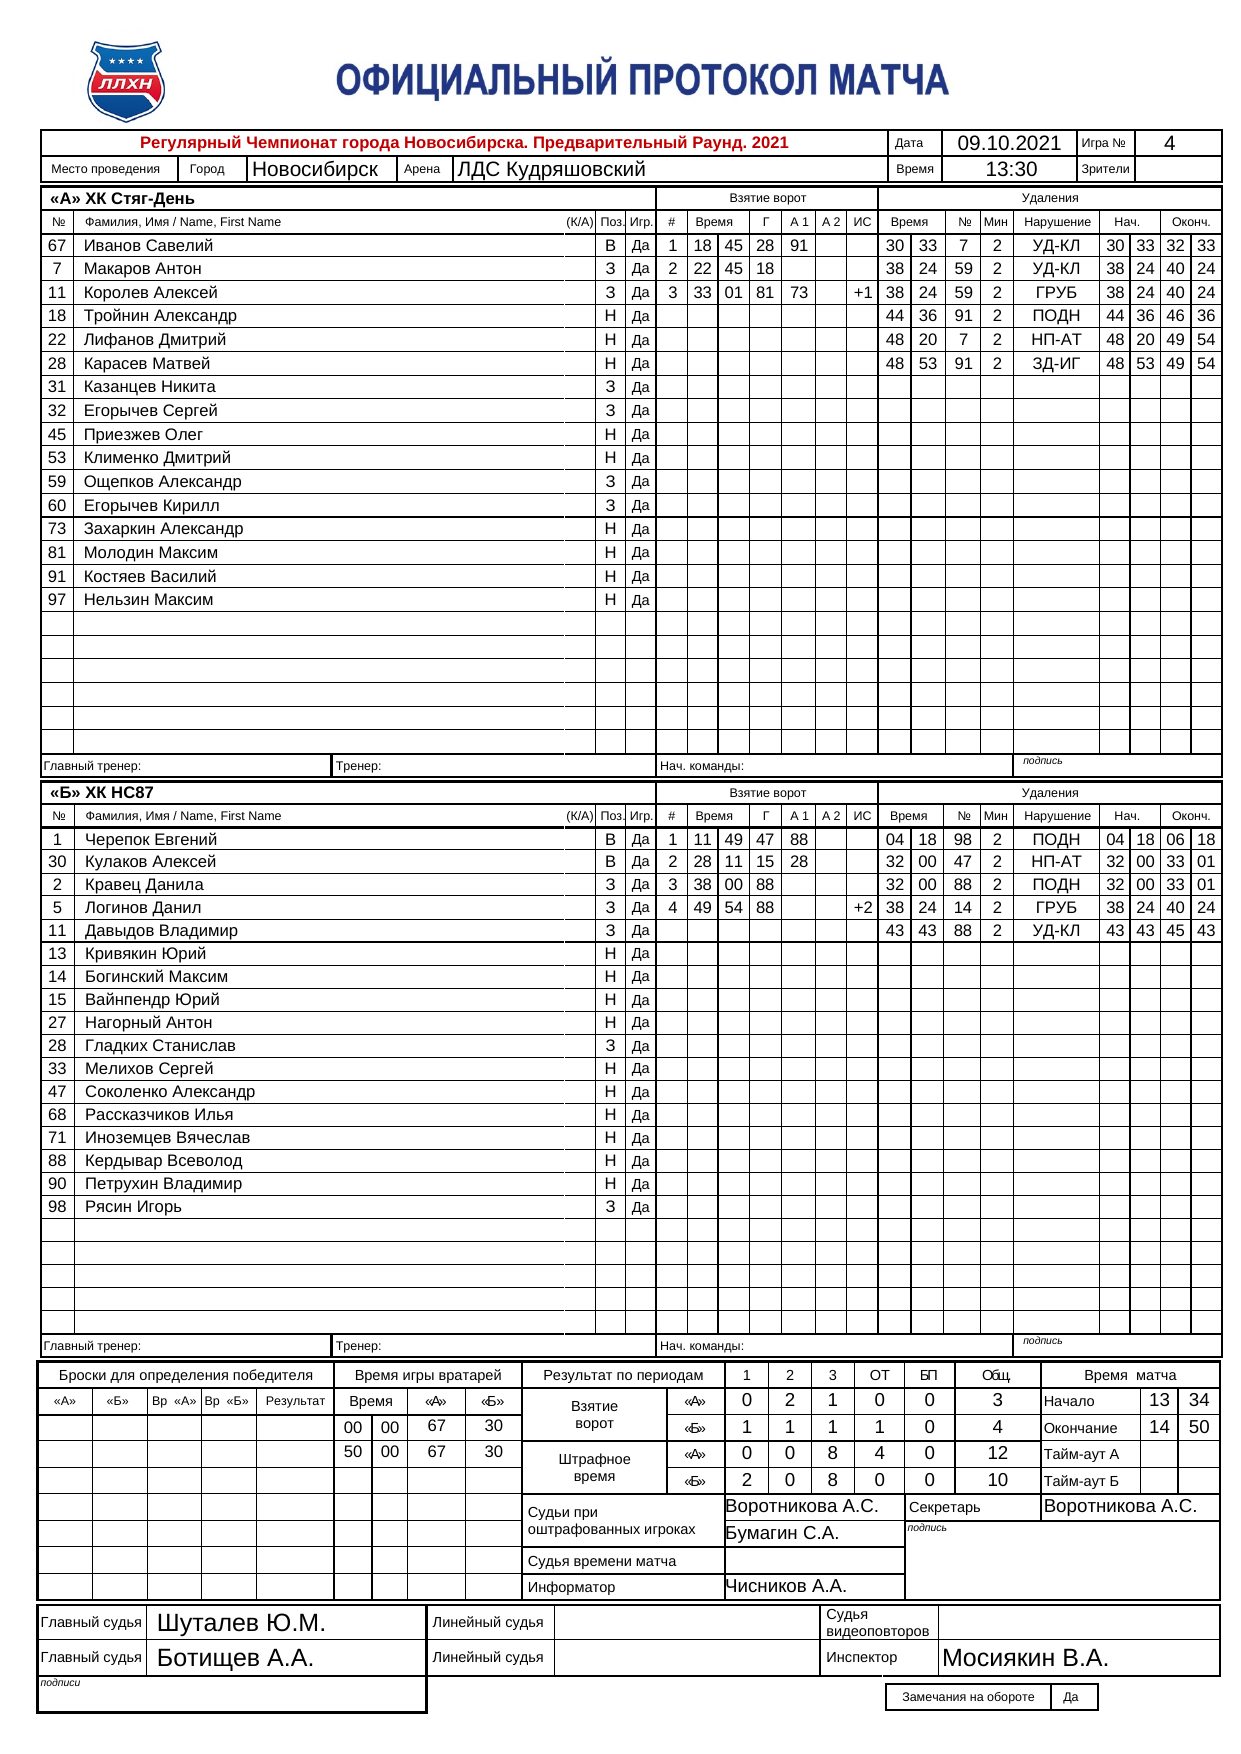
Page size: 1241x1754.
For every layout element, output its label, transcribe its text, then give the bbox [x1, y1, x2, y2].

table_cell [428, 1677, 882, 1711]
table_cell Г [750, 805, 781, 826]
table_cell Кравец Данила [75, 874, 564, 895]
table_cell [565, 707, 595, 729]
table_cell 2 [981, 281, 1013, 303]
table_cell Н [596, 1173, 625, 1195]
table_cell [257, 1494, 333, 1520]
table_cell Н [596, 565, 625, 587]
table_cell «А» [668, 1389, 724, 1413]
table_cell [750, 683, 781, 706]
table_cell [782, 518, 815, 540]
table_cell Кердывар Всеволод [75, 1150, 564, 1172]
table_cell 15 [42, 989, 74, 1011]
table_cell Н [596, 1150, 625, 1172]
table_cell [565, 305, 595, 327]
table_cell [847, 1265, 877, 1287]
table_cell [1192, 518, 1221, 540]
table_cell 88 [944, 874, 980, 895]
table_cell [782, 966, 815, 987]
table_cell 1 [812, 1415, 854, 1440]
table_cell [946, 659, 980, 682]
table_cell [688, 494, 717, 516]
table_cell [944, 989, 980, 1011]
table_cell [1131, 943, 1160, 964]
table_cell Оконч. [1161, 805, 1221, 826]
table_cell 33 [42, 1058, 74, 1079]
table_cell [1192, 1104, 1221, 1126]
table_cell [719, 518, 749, 540]
table_cell [719, 588, 749, 611]
table_cell [1131, 518, 1160, 540]
table_cell 88 [944, 920, 980, 941]
table_cell [39, 1521, 92, 1546]
table_cell А 1 [782, 211, 815, 233]
table_cell [944, 1196, 980, 1218]
table_cell 67 [408, 1441, 465, 1467]
table_cell [816, 541, 846, 564]
table_cell 30 [42, 850, 74, 872]
table_cell 67 [408, 1416, 465, 1440]
table_cell [1161, 1127, 1190, 1149]
table_cell [816, 446, 846, 469]
table_cell [981, 707, 1013, 729]
table_cell [1100, 1012, 1129, 1033]
table_cell 22 [42, 328, 73, 351]
table_cell [1179, 1441, 1219, 1467]
table_cell Да [626, 1035, 655, 1057]
table_cell [1192, 470, 1221, 493]
table_cell Рассказчиков Илья [75, 1104, 564, 1126]
table_cell 48 [1100, 328, 1129, 351]
table_cell Да [626, 1104, 655, 1126]
table_cell [93, 1521, 147, 1546]
table_cell [466, 1547, 521, 1573]
table_cell 71 [42, 1127, 74, 1149]
table_cell 38 [879, 257, 910, 280]
table_header 2 [769, 1363, 811, 1387]
table_cell [816, 423, 846, 445]
table_cell [719, 730, 749, 753]
table_cell [688, 683, 717, 706]
table_cell 49 [688, 896, 717, 918]
table_cell [688, 636, 717, 658]
table_cell [1014, 376, 1099, 398]
table_cell [883, 1677, 1220, 1681]
table_cell [1161, 446, 1190, 469]
table_cell подпись [906, 1522, 1219, 1599]
table_cell [657, 1242, 687, 1264]
table_cell [946, 541, 980, 564]
table_cell Нагорный Антон [75, 1012, 564, 1033]
table_cell [565, 518, 595, 540]
table_cell [912, 1265, 943, 1287]
table_cell [1131, 612, 1160, 634]
table_cell Н [596, 352, 625, 374]
table_cell [657, 1104, 687, 1126]
table_cell [847, 1219, 877, 1241]
table_cell [816, 1058, 846, 1079]
table_cell Время [688, 805, 749, 826]
table_cell [657, 588, 687, 611]
table_cell «Б » [466, 1389, 521, 1413]
table_cell 68 [42, 1104, 74, 1126]
table_cell [1100, 943, 1129, 964]
table_cell 45 [719, 257, 749, 280]
table_cell 13 [1141, 1389, 1177, 1413]
table_cell [912, 1288, 943, 1310]
table_cell Егорычев Кирилл [74, 494, 564, 516]
table_cell [42, 659, 73, 682]
table_cell [782, 1127, 815, 1149]
table_cell [750, 376, 781, 398]
table_cell 0 [769, 1442, 811, 1467]
table_cell Главный тренер: [42, 755, 330, 776]
table_cell [782, 257, 815, 280]
table_cell 88 [750, 874, 781, 895]
table_cell [1192, 943, 1221, 964]
table_cell [816, 966, 846, 987]
table_cell [1161, 1173, 1190, 1195]
table_cell [981, 966, 1013, 987]
table_cell Казанцев Никита [74, 376, 564, 398]
table_cell [1131, 1104, 1160, 1126]
table_cell Тройнин Александр [74, 305, 564, 327]
table_cell [981, 1196, 1013, 1218]
table_cell [719, 376, 749, 398]
table_cell 7 [946, 328, 980, 351]
table_cell Мелихов Сергей [75, 1058, 564, 1079]
table_cell 45 [719, 235, 749, 256]
table_cell 2 [981, 920, 1013, 941]
table_cell [719, 352, 749, 374]
table_cell [750, 1196, 781, 1218]
table_cell [688, 376, 717, 398]
table_cell [688, 446, 717, 469]
table_cell [944, 1173, 980, 1195]
table_cell [1161, 1311, 1190, 1333]
table_cell [565, 1288, 595, 1310]
table_cell [782, 1219, 815, 1241]
table_cell [981, 588, 1013, 611]
table_cell ЛДС Кудряшовский [454, 157, 887, 181]
table_cell [565, 920, 595, 941]
table_cell Да [626, 1150, 655, 1172]
table_cell [944, 1104, 980, 1126]
table_cell [565, 1265, 595, 1287]
table_cell [981, 1219, 1013, 1241]
table_cell [565, 1081, 595, 1103]
table_cell [981, 1035, 1013, 1057]
table_cell Н [596, 1127, 625, 1149]
table_cell [373, 1547, 407, 1573]
table_cell [1131, 1288, 1160, 1310]
table_cell [148, 1416, 201, 1440]
table_cell 13:30 [943, 157, 1076, 181]
table_cell УД-КЛ [1014, 920, 1099, 941]
table_cell [1161, 541, 1190, 564]
table_cell [1100, 1081, 1129, 1103]
table_header 1 [726, 1363, 768, 1387]
table_cell [565, 1173, 595, 1195]
table_cell [75, 1288, 564, 1310]
table_cell [657, 305, 687, 327]
table_cell [596, 659, 625, 682]
table_cell [657, 989, 687, 1011]
table_cell [946, 399, 980, 422]
table_cell 15 [750, 850, 781, 872]
table_cell [688, 943, 717, 964]
table_cell 54 [719, 896, 749, 918]
table_cell [148, 1441, 201, 1467]
table_cell Нельзин Максим [74, 588, 564, 611]
table_cell [981, 518, 1013, 540]
table_cell [74, 730, 564, 753]
table_cell [657, 683, 687, 706]
table_cell [565, 829, 595, 849]
table_cell [1100, 636, 1129, 658]
table_cell [750, 588, 781, 611]
table_cell [1100, 1150, 1129, 1172]
table_cell Да [626, 1012, 655, 1033]
table_cell [719, 1104, 749, 1126]
table_cell [750, 1104, 781, 1126]
table_cell [782, 588, 815, 611]
table_cell 24 [1192, 281, 1221, 303]
table_cell [1179, 1468, 1219, 1493]
table_cell 88 [42, 1150, 74, 1172]
table_cell [1131, 376, 1160, 398]
table_cell 2 [769, 1389, 811, 1413]
table_cell 40 [1161, 281, 1190, 303]
table_cell [1192, 1173, 1221, 1195]
table_cell [1131, 1242, 1160, 1264]
table_cell [847, 1311, 877, 1333]
table_cell [912, 1081, 943, 1103]
table_cell [879, 636, 910, 658]
table_cell Да [626, 446, 655, 469]
table_cell [565, 281, 595, 303]
table_cell [565, 943, 595, 964]
table_cell 24 [1131, 281, 1160, 303]
table_cell Богинский Максим [75, 966, 564, 987]
table_cell [782, 659, 815, 682]
table_cell [688, 1012, 717, 1033]
table_cell 0 [855, 1468, 904, 1493]
table_cell [816, 352, 846, 374]
table_cell [912, 943, 943, 964]
table_cell [75, 1311, 564, 1333]
table_cell [626, 683, 655, 706]
table_cell 2 [657, 850, 687, 872]
table_cell [1131, 1173, 1160, 1195]
table_cell 2 [981, 874, 1013, 895]
table_cell [782, 636, 815, 658]
table_header Взятие ворот [657, 188, 877, 209]
table_cell 46 [1161, 305, 1190, 327]
table_cell [782, 989, 815, 1011]
table_cell 0 [855, 1389, 904, 1413]
table_cell [981, 1058, 1013, 1079]
table_cell [565, 423, 595, 445]
table_cell ГРУБ [1014, 896, 1099, 918]
table_cell Главный тренер: [42, 1335, 330, 1356]
table_cell 60 [42, 494, 73, 516]
table_cell [946, 518, 980, 540]
table_cell 91 [946, 352, 980, 374]
table_cell [719, 470, 749, 493]
table_cell [944, 966, 980, 987]
table_cell [565, 376, 595, 398]
table_cell Да [626, 1058, 655, 1079]
table_cell [782, 1265, 815, 1287]
table_cell [816, 730, 846, 753]
table_cell [750, 518, 781, 540]
table_cell [1161, 565, 1190, 587]
table_cell [688, 1242, 717, 1264]
table_cell [1131, 541, 1160, 564]
table_cell [719, 943, 749, 964]
table_cell [565, 328, 595, 351]
table_cell [879, 1150, 910, 1172]
table_cell [847, 328, 877, 351]
table_cell [657, 707, 687, 729]
table_cell 40 [1161, 257, 1190, 280]
table_cell [1014, 659, 1099, 682]
table_cell 81 [42, 541, 73, 564]
table_cell [1014, 399, 1099, 422]
table_cell Зрители [1078, 157, 1134, 181]
table_cell [750, 1219, 781, 1241]
table_cell [939, 1606, 1219, 1639]
table_cell (К/А) [565, 211, 595, 233]
table_header Замечания на обороте [887, 1685, 1050, 1709]
table_cell подпись [1014, 1335, 1221, 1356]
table_cell [688, 1311, 717, 1333]
table_cell 33 [1131, 235, 1160, 256]
table_cell [42, 1265, 74, 1287]
table_cell [782, 328, 815, 351]
table_cell 1 [657, 829, 687, 849]
table_cell «А» [668, 1442, 724, 1467]
table_cell Нач. команды: [657, 1335, 1012, 1356]
table_cell Судья видеоповторов [821, 1606, 938, 1639]
table_cell ПОДН [1014, 305, 1099, 327]
table_cell З [596, 494, 625, 516]
table_cell [39, 1441, 92, 1467]
table_cell [93, 1547, 147, 1573]
table_cell [1161, 1081, 1190, 1103]
table_cell [1014, 588, 1099, 611]
table_cell 18 [1192, 829, 1221, 849]
table_cell 00 [373, 1441, 407, 1467]
table_cell [879, 376, 910, 398]
table_cell [1100, 399, 1129, 422]
table_cell [816, 470, 846, 493]
table_cell [847, 1288, 877, 1310]
table_cell [1100, 588, 1129, 611]
table_cell [688, 518, 717, 540]
table_cell [981, 1288, 1013, 1310]
table_cell [565, 1196, 595, 1218]
table_cell [981, 612, 1013, 634]
table_cell Иванов Савелий [74, 235, 564, 256]
table_cell [1131, 446, 1160, 469]
table_cell [1192, 707, 1221, 729]
table_cell [1131, 683, 1160, 706]
table_cell [782, 1058, 815, 1079]
table_cell [408, 1547, 465, 1573]
table_cell [42, 1242, 74, 1264]
table_cell [946, 707, 980, 729]
table_cell [816, 376, 846, 398]
table_cell 30 [466, 1441, 521, 1467]
table_cell [565, 1242, 595, 1264]
table_cell [879, 1012, 910, 1033]
table_cell [816, 1219, 846, 1241]
table_cell 91 [782, 235, 815, 256]
table_cell [847, 943, 877, 964]
table_cell [39, 1416, 92, 1440]
table_cell [912, 1150, 943, 1172]
table_cell [981, 1127, 1013, 1149]
table_cell [944, 1150, 980, 1172]
table_cell [335, 1521, 371, 1546]
table_cell [847, 1035, 877, 1057]
table_cell ИС [847, 211, 877, 233]
table_header 09.10.2021 [943, 131, 1076, 155]
table_cell 00 [373, 1416, 407, 1440]
table_cell [912, 1173, 943, 1195]
table_cell Нач. [1100, 805, 1160, 826]
table_cell [1100, 683, 1129, 706]
table_cell [782, 1104, 815, 1126]
table_cell 0 [726, 1442, 768, 1467]
table_cell [816, 1196, 846, 1218]
table_cell [373, 1574, 407, 1599]
table_cell Да [626, 235, 655, 256]
table_cell [688, 328, 717, 351]
table_cell Да [626, 1173, 655, 1195]
table_cell 44 [1100, 305, 1129, 327]
table_cell [93, 1468, 147, 1493]
table_cell [335, 1494, 371, 1520]
table_cell [750, 612, 781, 634]
table_cell [879, 943, 910, 964]
table_cell Вайнпендр Юрий [75, 989, 564, 1011]
table_cell [879, 399, 910, 422]
table_cell В [596, 850, 625, 872]
table_cell [719, 446, 749, 469]
table_cell [1192, 1081, 1221, 1103]
table_cell Тренер: [333, 1335, 655, 1356]
table_cell 47 [944, 850, 980, 872]
table_cell [782, 612, 815, 634]
table_cell [847, 1127, 877, 1149]
table_cell А 2 [816, 211, 846, 233]
table_cell Фамилия, Имя / Name, First Name [74, 211, 565, 233]
table_cell [688, 470, 717, 493]
table_cell Да [626, 1081, 655, 1103]
table_cell [1141, 1468, 1177, 1493]
table_cell [816, 399, 846, 422]
table_cell [719, 328, 749, 351]
table_cell [1100, 966, 1129, 987]
table_cell [1192, 1150, 1221, 1172]
table_cell [148, 1521, 201, 1546]
table_cell Да [626, 281, 655, 303]
table_cell [657, 446, 687, 469]
table_cell [912, 446, 945, 469]
table_cell 33 [688, 281, 717, 303]
table_cell [408, 1468, 465, 1493]
table_cell [981, 1311, 1013, 1333]
table_cell [879, 1127, 910, 1149]
table_cell [565, 257, 595, 280]
table_header Время игры вратарей [335, 1363, 521, 1387]
table_cell Главный судья [39, 1640, 146, 1675]
table_cell Да [626, 896, 655, 918]
table_cell 27 [42, 1012, 74, 1033]
table_cell 11 [42, 920, 74, 941]
table_cell 2 [657, 257, 687, 280]
table_cell 38 [1100, 896, 1129, 918]
table_cell [202, 1547, 256, 1573]
table_cell [565, 470, 595, 493]
table_cell [596, 1242, 625, 1264]
table_cell [1192, 588, 1221, 611]
table_cell Да [626, 1196, 655, 1218]
table_cell 2 [42, 874, 74, 895]
table_cell [657, 966, 687, 987]
table_cell В [596, 235, 625, 256]
table_cell [565, 399, 595, 422]
table_cell «А» [408, 1389, 465, 1413]
table_cell Н [596, 588, 625, 611]
table_cell [42, 1311, 74, 1333]
table_cell 11 [719, 850, 749, 872]
table_header Да [1052, 1685, 1097, 1709]
table_cell Место проведения [42, 157, 177, 181]
table_cell 47 [750, 829, 781, 849]
table_cell 01 [1192, 874, 1221, 895]
table_cell [750, 636, 781, 658]
table_cell [1014, 470, 1099, 493]
table_cell Н [596, 1081, 625, 1103]
table_cell Город [179, 157, 246, 181]
table_cell Оконч. [1161, 211, 1221, 233]
table_cell 43 [1131, 920, 1160, 941]
table_cell [782, 1242, 815, 1264]
table_cell 53 [1131, 352, 1160, 374]
table_cell [1100, 565, 1129, 587]
table_cell Фамилия, Имя / Name, First Name [75, 805, 565, 826]
table_cell [1014, 1081, 1099, 1103]
table_cell [202, 1416, 256, 1440]
table_cell [596, 1288, 625, 1310]
table_cell [879, 518, 910, 540]
table_cell [626, 707, 655, 729]
table_cell [1192, 1288, 1221, 1310]
table_cell 32 [879, 850, 910, 872]
table_cell [202, 1521, 256, 1546]
table_cell З [596, 874, 625, 895]
table_cell [42, 1219, 74, 1241]
table_cell [782, 1081, 815, 1103]
table_cell [1192, 1058, 1221, 1079]
table_cell [981, 376, 1013, 398]
table_cell [1100, 518, 1129, 540]
table_cell [1192, 541, 1221, 564]
table_cell [879, 659, 910, 682]
table_cell [1161, 1288, 1190, 1310]
table_cell 24 [912, 896, 943, 918]
table_cell [719, 1150, 749, 1172]
table_cell Н [596, 966, 625, 987]
table_cell [688, 1173, 717, 1195]
table_cell [1192, 1219, 1221, 1241]
table_cell [750, 565, 781, 587]
table_cell [750, 305, 781, 327]
table_cell З [596, 1196, 625, 1218]
table_cell [981, 1104, 1013, 1126]
table_cell [93, 1416, 147, 1440]
table_cell [657, 1150, 687, 1172]
table_cell 45 [42, 423, 73, 445]
table_cell Да [626, 565, 655, 587]
table_cell Время [688, 211, 749, 233]
table_cell [912, 376, 945, 398]
table_cell [944, 943, 980, 964]
table_cell [719, 1288, 749, 1310]
table_cell [1014, 565, 1099, 587]
table_cell [202, 1494, 256, 1520]
table_cell Да [626, 966, 655, 987]
table_cell Инспектор [821, 1640, 938, 1675]
table_cell [565, 989, 595, 1011]
table_cell [1014, 1173, 1099, 1195]
table_cell [688, 1127, 717, 1149]
table_cell [1161, 376, 1190, 398]
table_cell [816, 328, 846, 351]
table_cell 0 [769, 1468, 811, 1493]
table_cell 1 [657, 235, 687, 256]
table_cell [202, 1468, 256, 1493]
table_cell [1161, 423, 1190, 445]
table_cell [750, 423, 781, 445]
table_cell [1131, 1311, 1160, 1333]
table_cell [816, 989, 846, 1011]
table_cell Воротникова А.С. [1042, 1495, 1219, 1520]
table_cell [626, 1288, 655, 1310]
table_cell Секретарь [906, 1495, 1040, 1520]
table_cell [719, 636, 749, 658]
table_cell [1100, 1173, 1129, 1195]
table_cell З [596, 896, 625, 918]
table_cell 43 [1192, 920, 1221, 941]
table_cell 14 [1141, 1415, 1177, 1440]
table_cell [565, 1150, 595, 1172]
table_cell 22 [688, 257, 717, 280]
table_cell «А» [39, 1389, 92, 1413]
table_header БП [905, 1363, 954, 1387]
table_cell [657, 636, 687, 658]
table_cell [981, 494, 1013, 516]
table_cell [981, 1150, 1013, 1172]
table_cell [981, 989, 1013, 1011]
table_cell [1161, 659, 1190, 682]
table_cell [719, 494, 749, 516]
table_cell [750, 1311, 781, 1333]
table_cell [944, 1058, 980, 1079]
table_cell [1131, 399, 1160, 422]
table_cell [847, 1081, 877, 1103]
table_cell [816, 659, 846, 682]
table_cell [1100, 659, 1129, 682]
table_cell [688, 1104, 717, 1126]
table_cell [1131, 494, 1160, 516]
table_cell [1192, 1035, 1221, 1057]
table_cell [565, 874, 595, 895]
table_cell [946, 612, 980, 634]
table_cell [879, 1288, 910, 1310]
table_cell [1014, 943, 1099, 964]
table_cell Н [596, 423, 625, 445]
table_cell Иноземцев Вячеслав [75, 1127, 564, 1149]
table_cell [944, 1265, 980, 1287]
table_cell 2 [981, 257, 1013, 280]
table_cell Королев Алексей [74, 281, 564, 303]
table_cell [782, 376, 815, 398]
table_cell [1131, 989, 1160, 1011]
table_cell [946, 565, 980, 587]
table_cell [1161, 1196, 1190, 1218]
table_cell [719, 541, 749, 564]
table_cell 32 [879, 874, 910, 895]
table_cell [657, 470, 687, 493]
table_cell [688, 612, 717, 634]
table_cell [1100, 1035, 1129, 1057]
table_cell [1192, 612, 1221, 634]
table_cell [1131, 1150, 1160, 1172]
table_cell [596, 1219, 625, 1241]
table_cell 14 [944, 896, 980, 918]
table_cell Н [596, 305, 625, 327]
table_cell [626, 730, 655, 753]
table_cell Г [750, 211, 781, 233]
table_cell [1014, 730, 1099, 753]
table_cell [657, 659, 687, 682]
table_cell 5 [42, 896, 74, 918]
table_cell [1192, 989, 1221, 1011]
table_cell [981, 470, 1013, 493]
table_cell [847, 541, 877, 564]
table_cell 1 [855, 1415, 904, 1440]
table_cell 18 [688, 235, 717, 256]
table_cell [202, 1574, 256, 1599]
table_cell [1100, 494, 1129, 516]
table_cell [1131, 423, 1160, 445]
table_cell [688, 1058, 717, 1079]
table_cell Время [879, 805, 943, 826]
table_cell [596, 730, 625, 753]
table_cell [816, 235, 846, 256]
table_cell [750, 1173, 781, 1195]
table_cell Петрухин Владимир [75, 1173, 564, 1195]
table_cell 7 [42, 257, 73, 280]
table_cell [719, 989, 749, 1011]
table_cell [1131, 1196, 1160, 1218]
table_cell № [944, 805, 980, 826]
table_cell [1014, 518, 1099, 540]
table_cell 18 [1131, 829, 1160, 849]
table_cell [816, 1081, 846, 1103]
table_cell [1131, 1058, 1160, 1079]
table_cell [688, 1265, 717, 1287]
table_cell Нач. [1100, 211, 1160, 233]
table_cell [1014, 683, 1099, 706]
table_cell [1131, 1265, 1160, 1287]
table_cell Вр «А» [148, 1389, 201, 1413]
table_cell [1100, 707, 1129, 729]
table_cell [74, 636, 564, 658]
table_cell [816, 636, 846, 658]
table_cell З [596, 470, 625, 493]
table_cell [719, 399, 749, 422]
table_cell [688, 423, 717, 445]
table_cell [879, 541, 910, 564]
table_cell 32 [1100, 850, 1129, 872]
table_cell [1141, 1441, 1177, 1467]
table_cell [879, 1035, 910, 1057]
table_cell 38 [879, 281, 910, 303]
table_cell [912, 707, 945, 729]
table_cell [1161, 399, 1190, 422]
table_cell Да [626, 399, 655, 422]
table_cell В [596, 829, 625, 849]
table_cell [816, 1104, 846, 1126]
table_cell [879, 707, 910, 729]
table_cell [782, 446, 815, 469]
table_cell 48 [1100, 352, 1129, 374]
table_cell [847, 257, 877, 280]
table_cell [657, 1219, 687, 1241]
table_cell [1161, 1265, 1190, 1287]
table_cell [981, 1242, 1013, 1264]
table_cell Карасев Матвей [74, 352, 564, 374]
picture [5, 28, 1179, 129]
table_cell 48 [879, 352, 910, 374]
table_cell [750, 470, 781, 493]
table_cell [816, 281, 846, 303]
table_cell 88 [782, 829, 815, 849]
table_cell [1192, 730, 1221, 753]
table_cell 2 [726, 1468, 768, 1493]
table_cell [816, 1012, 846, 1033]
table_cell [847, 683, 877, 706]
table_cell [750, 1288, 781, 1310]
table_cell [42, 1288, 74, 1310]
table_cell [847, 235, 877, 256]
table_cell [912, 1012, 943, 1033]
table_header Игра № [1078, 131, 1134, 155]
table_cell [912, 470, 945, 493]
table_cell [1131, 1081, 1160, 1103]
table_cell 34 [1179, 1389, 1219, 1413]
table_cell 2 [981, 328, 1013, 351]
table_cell [565, 1012, 595, 1033]
table_cell [847, 920, 877, 941]
table_cell 00 [719, 874, 749, 895]
table_cell [626, 1219, 655, 1241]
table_cell 3 [657, 874, 687, 895]
table_cell [148, 1494, 201, 1520]
table_cell Окончание [1042, 1415, 1140, 1440]
table_cell [1161, 989, 1190, 1011]
table_cell [847, 1058, 877, 1079]
table_cell 2 [981, 850, 1013, 872]
table_cell [782, 423, 815, 445]
table_cell [912, 1104, 943, 1126]
table_cell 36 [1192, 305, 1221, 327]
table_cell Мин [981, 211, 1013, 233]
table_cell [565, 541, 595, 564]
table_cell [719, 612, 749, 634]
table_cell [75, 1242, 564, 1264]
table_cell [816, 1311, 846, 1333]
table_cell 14 [42, 966, 74, 987]
table_cell [912, 588, 945, 611]
table_cell Логинов Данил [75, 896, 564, 918]
table_cell [1131, 636, 1160, 658]
table_cell [1100, 423, 1129, 445]
table_cell [202, 1441, 256, 1467]
table_cell 2 [981, 829, 1013, 849]
table_cell Да [626, 588, 655, 611]
table_cell Черепок Евгений [75, 829, 564, 849]
table_cell [1014, 1127, 1099, 1149]
table_cell Н [596, 1058, 625, 1079]
table_cell 4 [657, 896, 687, 918]
table_cell [981, 565, 1013, 587]
table_cell 47 [42, 1081, 74, 1103]
table_cell [1100, 612, 1129, 634]
table_cell 00 [912, 850, 943, 872]
table_cell [847, 612, 877, 634]
table_cell [944, 1081, 980, 1103]
table_cell [847, 659, 877, 682]
table_cell «Б» [668, 1468, 724, 1493]
table_cell подписи [39, 1677, 425, 1711]
table_cell [565, 730, 595, 753]
table_cell [688, 565, 717, 587]
table_header Время матча [1042, 1363, 1219, 1387]
table_cell 90 [42, 1173, 74, 1195]
table_cell [912, 989, 943, 1011]
table_cell [847, 446, 877, 469]
table_cell # [657, 805, 687, 826]
table_cell [879, 683, 910, 706]
table_cell 45 [1161, 920, 1190, 941]
table_cell [466, 1521, 521, 1546]
table_cell Да [626, 470, 655, 493]
table_cell [688, 541, 717, 564]
table_cell 00 [1131, 850, 1160, 872]
table_cell [750, 707, 781, 729]
table_cell [657, 541, 687, 564]
table_cell Да [626, 850, 655, 872]
table_cell [946, 636, 980, 658]
table_cell 43 [912, 920, 943, 941]
table_cell 33 [1192, 235, 1221, 256]
table_cell Да [626, 494, 655, 516]
table_cell Соколенко Александр [75, 1081, 564, 1103]
table_cell [39, 1468, 92, 1493]
table_cell [847, 494, 877, 516]
table_cell [565, 494, 595, 516]
table_cell [1192, 494, 1221, 516]
table_cell 06 [1161, 829, 1190, 849]
table_cell [657, 1012, 687, 1033]
table_cell [879, 730, 910, 753]
table_cell [1192, 446, 1221, 469]
table_cell Тренер: [333, 755, 655, 776]
table_cell ИС [847, 805, 877, 826]
table_cell [1161, 470, 1190, 493]
table_cell [1014, 423, 1099, 445]
table_cell (К/А) [565, 805, 595, 826]
table_cell [688, 920, 717, 941]
table_cell [1136, 157, 1221, 181]
table_cell [782, 352, 815, 374]
table_cell 11 [42, 281, 73, 303]
table_cell [1100, 1219, 1129, 1241]
table_cell [688, 989, 717, 1011]
table_cell Н [596, 446, 625, 469]
table_cell [657, 1265, 687, 1287]
table_cell Кулаков Алексей [75, 850, 564, 872]
table_cell 67 [42, 235, 73, 256]
table_cell А 1 [782, 805, 815, 826]
table_cell 1 [42, 829, 74, 849]
table_cell ГРУБ [1014, 281, 1099, 303]
table_cell [944, 1012, 980, 1033]
table_cell Н [596, 328, 625, 351]
table_cell [719, 1081, 749, 1103]
table_cell [1100, 1311, 1129, 1333]
table_cell Н [596, 989, 625, 1011]
table_cell [565, 966, 595, 987]
table_cell 18 [42, 305, 73, 327]
table_cell Нарушение [1014, 805, 1099, 826]
table_cell [912, 565, 945, 587]
table_cell [688, 588, 717, 611]
table_cell 97 [42, 588, 73, 611]
table_cell Мосиякин В.А. [939, 1640, 1219, 1675]
table_cell [42, 612, 73, 634]
table_cell [782, 541, 815, 564]
table_cell [1100, 1288, 1129, 1310]
table_cell [847, 829, 877, 849]
table_cell [879, 1265, 910, 1287]
table_cell [1161, 494, 1190, 516]
table_cell [719, 920, 749, 941]
table_cell Мин [981, 805, 1013, 826]
table_cell [847, 352, 877, 374]
table_cell [816, 565, 846, 587]
table_cell 54 [1192, 352, 1221, 374]
table_cell 18 [750, 257, 781, 280]
table_cell Линейный судья [428, 1640, 554, 1675]
table_cell [750, 1058, 781, 1079]
table_cell 2 [981, 352, 1013, 374]
table_cell [1192, 1242, 1221, 1264]
table_cell [816, 850, 846, 872]
table_cell [688, 1150, 717, 1172]
table_cell 28 [688, 850, 717, 872]
table_cell [1192, 1012, 1221, 1033]
table_cell 59 [946, 281, 980, 303]
table_cell Н [596, 518, 625, 540]
table_cell [1161, 612, 1190, 634]
table_cell [981, 1012, 1013, 1033]
table_cell [847, 565, 877, 587]
table_cell З [596, 920, 625, 941]
table_cell [657, 1173, 687, 1195]
table_cell [847, 1150, 877, 1172]
table_cell [816, 896, 846, 918]
table_cell Линейный судья [428, 1606, 554, 1639]
table_cell 32 [42, 399, 73, 422]
table_cell 73 [782, 281, 815, 303]
table_cell [946, 588, 980, 611]
table_cell [847, 376, 877, 398]
table_cell [1192, 376, 1221, 398]
table_cell [847, 1173, 877, 1195]
table_cell [565, 352, 595, 374]
table_cell 12 [956, 1442, 1040, 1467]
table_cell [944, 1035, 980, 1057]
table_cell [688, 352, 717, 374]
table_cell З [596, 257, 625, 280]
table_cell Вр «Б» [202, 1389, 256, 1413]
table_cell [657, 423, 687, 445]
table_cell [944, 1288, 980, 1310]
table_cell [879, 423, 910, 445]
table_cell [688, 1035, 717, 1057]
table_cell [1131, 470, 1160, 493]
table_cell [816, 588, 846, 611]
table_cell [879, 565, 910, 587]
table_cell [466, 1494, 521, 1520]
table_cell 40 [1161, 896, 1190, 918]
table_cell 0 [905, 1415, 954, 1440]
table_cell [1100, 1127, 1129, 1149]
table_cell Результат [257, 1389, 333, 1413]
table_cell УД-КЛ [1014, 235, 1099, 256]
table_cell 33 [1161, 874, 1190, 895]
table_cell [1014, 1150, 1099, 1172]
table_cell 0 [905, 1442, 954, 1467]
table_cell [335, 1547, 371, 1573]
table_cell [1161, 588, 1190, 611]
table_cell [555, 1640, 819, 1675]
table_cell Ощепков Александр [74, 470, 564, 493]
table_cell [944, 1219, 980, 1241]
table_cell [816, 518, 846, 540]
table_cell [912, 1035, 943, 1057]
table_cell [565, 1219, 595, 1241]
table_cell [626, 1311, 655, 1333]
table_cell [565, 612, 595, 634]
table_cell 36 [1131, 305, 1160, 327]
table_cell [912, 518, 945, 540]
table_header Удаления [879, 188, 1221, 209]
table_cell [879, 612, 910, 634]
table_cell 38 [879, 896, 910, 918]
table_cell [408, 1494, 465, 1520]
table_cell [257, 1547, 333, 1573]
table_cell [719, 1196, 749, 1218]
table_cell [912, 636, 945, 658]
table_cell [847, 707, 877, 729]
table_cell [816, 1242, 846, 1264]
table_cell [565, 850, 595, 872]
table_cell З [596, 399, 625, 422]
table_cell Клименко Дмитрий [74, 446, 564, 469]
table_cell [879, 989, 910, 1011]
table_cell [719, 305, 749, 327]
table_cell [782, 874, 815, 895]
table_cell [782, 1196, 815, 1218]
table_cell 33 [912, 235, 945, 256]
table_cell 49 [719, 829, 749, 849]
table_cell № [946, 211, 980, 233]
table_cell 38 [688, 874, 717, 895]
table_cell 2 [981, 305, 1013, 327]
table_cell [981, 1173, 1013, 1195]
table_cell [688, 707, 717, 729]
table_cell Кривякин Юрий [75, 943, 564, 964]
table_cell [1014, 1035, 1099, 1057]
table_cell [912, 612, 945, 634]
table_cell [688, 1288, 717, 1310]
table_cell 3 [657, 281, 687, 303]
table_cell Да [626, 874, 655, 895]
table_cell Начало [1042, 1389, 1140, 1413]
table_cell [879, 1311, 910, 1333]
table_cell [981, 683, 1013, 706]
table_cell [596, 683, 625, 706]
table_cell [1161, 707, 1190, 729]
table_cell [1161, 1150, 1190, 1172]
table_cell 49 [1161, 352, 1190, 374]
table_cell 24 [1131, 896, 1160, 918]
table_cell [847, 305, 877, 327]
table_cell Время [335, 1389, 407, 1413]
table_cell [981, 943, 1013, 964]
table_cell [879, 1081, 910, 1103]
table_cell З [596, 281, 625, 303]
table_cell [1161, 1035, 1190, 1057]
table_cell [816, 1265, 846, 1287]
table_cell Тайм-аут А [1042, 1441, 1140, 1467]
table_cell [565, 896, 595, 918]
table_cell 13 [42, 943, 74, 964]
table_cell Да [626, 829, 655, 849]
table_cell 43 [879, 920, 910, 941]
table_cell [626, 612, 655, 634]
table_cell 59 [42, 470, 73, 493]
table_cell Игр. [626, 211, 655, 233]
table_cell [657, 518, 687, 540]
table_cell [1192, 659, 1221, 682]
table_cell [782, 707, 815, 729]
table_cell Чисников А.А. [726, 1575, 904, 1599]
table_cell [816, 874, 846, 895]
table_cell [1014, 1311, 1099, 1333]
table_cell [1100, 989, 1129, 1011]
table_cell # [657, 211, 687, 233]
table_cell [1014, 1058, 1099, 1079]
table_header Броски для определения победителя [39, 1363, 333, 1387]
table_cell [1131, 1219, 1160, 1241]
table_cell [1192, 1311, 1221, 1333]
table_cell А 2 [816, 805, 846, 826]
table_cell [565, 1104, 595, 1126]
table_cell [782, 1288, 815, 1310]
table_cell Да [626, 920, 655, 941]
table_cell [750, 1150, 781, 1172]
table_header «А» ХК Стяг-День [42, 188, 655, 209]
table_cell [1131, 1035, 1160, 1057]
table_cell [719, 1265, 749, 1287]
table_cell [847, 518, 877, 540]
table_cell [257, 1574, 333, 1599]
table_cell [1100, 1242, 1129, 1264]
table_cell [782, 683, 815, 706]
table_cell [565, 683, 595, 706]
table_header Общ. [956, 1363, 1040, 1387]
table_cell [719, 966, 749, 987]
table_cell [981, 446, 1013, 469]
table_cell 1 [726, 1415, 768, 1440]
table_header ОТ [855, 1363, 904, 1387]
table_cell [1014, 966, 1099, 987]
table_cell [879, 470, 910, 493]
table_cell [816, 612, 846, 634]
table_cell 28 [782, 850, 815, 872]
table_cell [719, 1173, 749, 1195]
table_cell [1014, 707, 1099, 729]
table_cell 98 [944, 829, 980, 849]
table_cell [719, 1242, 749, 1264]
table_cell 8 [812, 1468, 854, 1493]
table_cell 0 [905, 1468, 954, 1493]
table_cell 28 [42, 1035, 74, 1057]
table_cell Взятие ворот [523, 1389, 666, 1440]
table_cell 2 [981, 235, 1013, 256]
table_cell Судья времени матча [523, 1548, 724, 1573]
table_cell 4 [956, 1415, 1040, 1440]
table_cell [782, 1311, 815, 1333]
table_cell [657, 1127, 687, 1149]
table_cell 44 [879, 305, 910, 327]
table_cell [657, 352, 687, 374]
table_cell Да [626, 352, 655, 374]
table_cell [596, 1311, 625, 1333]
table_cell 00 [335, 1416, 371, 1440]
table_cell [688, 1219, 717, 1241]
table_cell [750, 352, 781, 374]
table_cell [688, 966, 717, 987]
table_cell Захаркин Александр [74, 518, 564, 540]
table_cell [981, 423, 1013, 445]
table_cell 11 [688, 829, 717, 849]
table_cell [1014, 1012, 1099, 1033]
table_cell [879, 1173, 910, 1195]
table_cell Информатор [523, 1575, 724, 1599]
table_cell [782, 1150, 815, 1172]
table_cell [719, 423, 749, 445]
table_cell [726, 1548, 904, 1573]
table_cell [1161, 636, 1190, 658]
table_cell [847, 423, 877, 445]
table_cell Ботищев А.А. [147, 1640, 425, 1675]
table_cell [257, 1468, 333, 1493]
table_cell 53 [42, 446, 73, 469]
table_cell [750, 399, 781, 422]
table_cell [719, 565, 749, 587]
table_cell [750, 494, 781, 516]
table_cell [1014, 989, 1099, 1011]
table_cell 18 [912, 829, 943, 849]
table_cell [719, 1058, 749, 1079]
table_cell [1014, 1219, 1099, 1241]
table_cell [782, 305, 815, 327]
table_cell [626, 1242, 655, 1264]
table_cell [944, 1311, 980, 1333]
table_cell 20 [912, 328, 945, 351]
table_cell [981, 659, 1013, 682]
table_cell [981, 1265, 1013, 1287]
table_cell [1161, 943, 1190, 964]
table_cell Арена [398, 157, 452, 181]
table_cell 33 [1161, 850, 1190, 872]
table_cell [626, 659, 655, 682]
table_cell [1131, 659, 1160, 682]
table_cell [981, 636, 1013, 658]
table_cell [782, 896, 815, 918]
table_cell УД-КЛ [1014, 257, 1099, 280]
table_cell [565, 1311, 595, 1333]
table_cell [1131, 565, 1160, 587]
table_cell [912, 730, 945, 753]
table_cell Время [889, 157, 941, 181]
table_cell [1192, 636, 1221, 658]
table_cell 01 [719, 281, 749, 303]
table_cell [879, 1196, 910, 1218]
table_cell [565, 659, 595, 682]
table_cell Н [596, 1012, 625, 1033]
table_cell [816, 257, 846, 280]
table_cell [565, 1058, 595, 1079]
table_cell 7 [946, 235, 980, 256]
table_cell [912, 1242, 943, 1264]
table_cell [335, 1574, 371, 1599]
table_cell [39, 1547, 92, 1573]
table_cell [847, 1104, 877, 1126]
table_cell [879, 588, 910, 611]
table_cell [148, 1547, 201, 1573]
table_cell 38 [1100, 257, 1129, 280]
table_cell [750, 446, 781, 469]
table_cell [1014, 1265, 1099, 1287]
table_cell [750, 989, 781, 1011]
table_cell 24 [1131, 257, 1160, 280]
table_cell Н [596, 943, 625, 964]
table_cell [657, 612, 687, 634]
table_cell 1 [769, 1415, 811, 1440]
table_cell 43 [1100, 920, 1129, 941]
table_cell [657, 494, 687, 516]
table_cell Штрафное время [523, 1442, 666, 1493]
table_cell [93, 1574, 147, 1599]
table_cell [946, 730, 980, 753]
table_cell Да [626, 541, 655, 564]
table_cell Главный судья [39, 1606, 146, 1639]
table_cell Да [626, 257, 655, 280]
table_cell 0 [726, 1389, 768, 1413]
table_cell [1161, 1104, 1190, 1126]
table_cell [1100, 1058, 1129, 1079]
table_cell [1131, 730, 1160, 753]
table_cell [93, 1441, 147, 1467]
table_cell [75, 1265, 564, 1287]
table_cell [74, 612, 564, 634]
table_cell [42, 730, 73, 753]
table_cell [42, 707, 73, 729]
table_cell Поз. [596, 805, 625, 826]
table_cell +1 [847, 281, 877, 303]
table_cell 00 [1131, 874, 1160, 895]
table_cell [816, 1150, 846, 1172]
table_cell [565, 1035, 595, 1057]
table_cell [782, 399, 815, 422]
table_cell [657, 730, 687, 753]
table_cell [847, 874, 877, 895]
table_cell [719, 683, 749, 706]
table_header Взятие ворот [657, 783, 877, 803]
table_cell 30 [1100, 235, 1129, 256]
table_cell 49 [1161, 328, 1190, 351]
table_cell [750, 1265, 781, 1287]
table_cell [946, 376, 980, 398]
table_cell [335, 1468, 371, 1493]
table_cell 8 [812, 1442, 854, 1467]
table_cell [912, 1219, 943, 1241]
table_cell ЗД-ИГ [1014, 352, 1099, 374]
table_cell 24 [1192, 896, 1221, 918]
table_cell [39, 1494, 92, 1520]
table_cell Да [626, 943, 655, 964]
table_cell [912, 494, 945, 516]
table_cell [408, 1574, 465, 1599]
table_cell [782, 943, 815, 964]
table_cell [657, 1081, 687, 1103]
table_cell [1161, 1058, 1190, 1079]
table_cell № [42, 805, 74, 826]
table_cell 73 [42, 518, 73, 540]
table_cell [847, 850, 877, 872]
table_cell [1131, 1012, 1160, 1033]
table_cell 01 [1192, 850, 1221, 872]
table_cell [946, 446, 980, 469]
table_cell З [596, 1035, 625, 1057]
table_cell 98 [42, 1196, 74, 1218]
table_cell [1161, 1012, 1190, 1033]
table_cell [1161, 518, 1190, 540]
table_cell Игр. [626, 805, 655, 826]
table_cell 00 [912, 874, 943, 895]
table_cell Лифанов Дмитрий [74, 328, 564, 351]
table_cell [816, 494, 846, 516]
table_cell [657, 1288, 687, 1310]
table_header 3 [812, 1363, 854, 1387]
table_cell [946, 683, 980, 706]
table_cell Да [626, 423, 655, 445]
table_cell [39, 1574, 92, 1599]
table_cell Тайм-аут Б [1042, 1468, 1140, 1493]
table_cell [912, 966, 943, 987]
table_cell Да [626, 305, 655, 327]
table_cell +2 [847, 896, 877, 918]
table_cell [719, 1035, 749, 1057]
table_cell [847, 966, 877, 987]
table_cell 4 [855, 1442, 904, 1467]
table_cell [1014, 612, 1099, 634]
table_cell [719, 707, 749, 729]
table_cell [1100, 541, 1129, 564]
table_cell [912, 1311, 943, 1333]
table_cell 81 [750, 281, 781, 303]
table_cell [1014, 1104, 1099, 1126]
table_cell 59 [946, 257, 980, 280]
table_cell НП-АТ [1014, 850, 1099, 872]
table_cell [847, 1242, 877, 1264]
table_cell [750, 966, 781, 987]
table_cell [373, 1521, 407, 1546]
table_cell [657, 1311, 687, 1333]
table_cell [782, 494, 815, 516]
table_cell З [596, 376, 625, 398]
table_cell [565, 565, 595, 587]
table_cell [847, 1012, 877, 1033]
table_cell Новосибирск [248, 157, 396, 181]
table_cell [373, 1468, 407, 1493]
table_cell [1014, 1242, 1099, 1264]
table_cell [257, 1441, 333, 1467]
table_cell Нарушение [1014, 211, 1099, 233]
table_cell «Б» [668, 1415, 724, 1440]
table_cell 04 [879, 829, 910, 849]
table_cell [1131, 707, 1160, 729]
table_cell [750, 541, 781, 564]
table_cell 24 [1192, 257, 1221, 280]
table_cell ПОДН [1014, 829, 1099, 849]
table_cell 0 [905, 1389, 954, 1413]
table_cell [626, 1265, 655, 1287]
table_cell [912, 683, 945, 706]
table_cell [75, 1219, 564, 1241]
table_cell Да [626, 328, 655, 351]
table_cell ПОДН [1014, 874, 1099, 895]
table_cell [912, 541, 945, 564]
table_cell [750, 943, 781, 964]
table_cell [257, 1521, 333, 1546]
table_cell [912, 423, 945, 445]
table_cell [847, 470, 877, 493]
table_cell [1100, 1265, 1129, 1287]
table_cell [719, 1311, 749, 1333]
table_cell [466, 1468, 521, 1493]
table_cell [782, 1012, 815, 1033]
table_cell [466, 1574, 521, 1599]
table_cell [750, 730, 781, 753]
table_cell Нач. команды: [657, 755, 1012, 776]
table_cell [912, 399, 945, 422]
table_cell [1131, 1127, 1160, 1149]
table_cell [42, 636, 73, 658]
table_cell № [42, 211, 73, 233]
table_cell НП-АТ [1014, 328, 1099, 351]
table_cell 10 [956, 1468, 1040, 1493]
table_cell [1014, 541, 1099, 564]
table_cell [750, 328, 781, 351]
table_cell [816, 1035, 846, 1057]
table_cell [688, 730, 717, 753]
table_cell [657, 565, 687, 587]
table_cell [1192, 683, 1221, 706]
table_cell Да [626, 376, 655, 398]
table_cell [688, 659, 717, 682]
table_cell [719, 659, 749, 682]
table_cell [944, 1127, 980, 1149]
table_cell [148, 1574, 201, 1599]
table_cell 2 [981, 896, 1013, 918]
table_cell [1192, 423, 1221, 445]
table_cell Да [626, 1127, 655, 1149]
table_cell [408, 1521, 465, 1546]
table_cell 36 [912, 305, 945, 327]
table_cell [816, 305, 846, 327]
table_cell [719, 1012, 749, 1033]
table_cell [782, 470, 815, 493]
table_cell [565, 588, 595, 611]
table_cell Воротникова А.С. [726, 1495, 904, 1520]
table_cell 31 [42, 376, 73, 398]
table_header «Б» ХК HC87 [42, 783, 655, 803]
table_cell [981, 541, 1013, 564]
table_cell [596, 636, 625, 658]
table_cell [879, 1058, 910, 1079]
table_cell [750, 1242, 781, 1264]
table_cell [879, 446, 910, 469]
table_header Результат по периодам [523, 1363, 724, 1387]
table_cell [816, 707, 846, 729]
table_cell 38 [1100, 281, 1129, 303]
table_cell [879, 966, 910, 987]
table_cell [1192, 399, 1221, 422]
table_cell [879, 494, 910, 516]
table_cell [816, 920, 846, 941]
table_cell [688, 399, 717, 422]
table_cell [750, 920, 781, 941]
table_cell [626, 636, 655, 658]
table_cell [42, 683, 73, 706]
table_cell [1161, 683, 1190, 706]
table_cell [912, 1196, 943, 1218]
table_cell 91 [946, 305, 980, 327]
table_cell Н [596, 1104, 625, 1126]
table_cell Егорычев Сергей [74, 399, 564, 422]
table_cell [847, 588, 877, 611]
table_cell Давыдов Владимир [75, 920, 564, 941]
table_header Удаления [879, 783, 1221, 803]
table_cell [657, 1058, 687, 1079]
table_cell 50 [335, 1441, 371, 1467]
table_cell 28 [42, 352, 73, 374]
table_cell [1100, 730, 1129, 753]
table_cell [555, 1606, 819, 1639]
table_cell [946, 494, 980, 516]
table_header Дата [889, 131, 941, 155]
table_cell [565, 446, 595, 469]
table_cell [74, 683, 564, 706]
table_cell 50 [1179, 1415, 1219, 1440]
table_cell [373, 1494, 407, 1520]
table_cell 54 [1192, 328, 1221, 351]
table_cell [657, 1035, 687, 1057]
table_cell [1100, 446, 1129, 469]
table_cell Судьи при оштрафованных игроках [523, 1495, 724, 1546]
table_cell [1100, 376, 1129, 398]
table_cell [1192, 1196, 1221, 1218]
table_cell [912, 1058, 943, 1079]
table_cell [1100, 1196, 1129, 1218]
table_cell Да [626, 518, 655, 540]
table_cell [596, 1265, 625, 1287]
table_cell [946, 470, 980, 493]
table_cell [74, 659, 564, 682]
table_cell Да [626, 989, 655, 1011]
table_cell [981, 399, 1013, 422]
table_cell [816, 943, 846, 964]
table_cell 53 [912, 352, 945, 374]
table_cell Гладких Станислав [75, 1035, 564, 1057]
table_cell [719, 1127, 749, 1149]
table_cell [1131, 588, 1160, 611]
table_cell [657, 943, 687, 964]
table_cell [879, 1242, 910, 1264]
table_cell [1014, 446, 1099, 469]
table_cell 30 [879, 235, 910, 256]
table_cell [750, 1081, 781, 1103]
table_cell Бумагин С.А. [726, 1521, 904, 1546]
table_cell [1161, 966, 1190, 987]
table_cell [816, 683, 846, 706]
table_cell [1014, 494, 1099, 516]
table_cell [596, 707, 625, 729]
table_cell [657, 328, 687, 351]
table_cell [1100, 1104, 1129, 1126]
table_cell [782, 730, 815, 753]
table_cell [1161, 730, 1190, 753]
table_cell 30 [466, 1416, 521, 1440]
table_cell [782, 565, 815, 587]
table_cell [1099, 1682, 1220, 1711]
table_cell Время [879, 211, 945, 233]
table_cell [657, 920, 687, 941]
table_cell [879, 1219, 910, 1241]
table_cell Рясин Игорь [75, 1196, 564, 1218]
table_cell [1192, 1265, 1221, 1287]
table_cell [1014, 1196, 1099, 1218]
table_cell [688, 1081, 717, 1103]
table_cell [782, 920, 815, 941]
table_cell [981, 1081, 1013, 1103]
table_cell [816, 829, 846, 849]
table_cell [750, 1035, 781, 1057]
table_cell [782, 1035, 815, 1057]
table_cell Макаров Антон [74, 257, 564, 280]
table_cell [148, 1468, 201, 1493]
table_cell [1014, 636, 1099, 658]
table_cell «Б» [93, 1389, 147, 1413]
table_cell [847, 989, 877, 1011]
table_cell 3 [956, 1389, 1040, 1413]
table_cell [750, 659, 781, 682]
table_cell [912, 659, 945, 682]
table_cell Поз. [596, 211, 625, 233]
table_header 4 [1136, 131, 1221, 155]
table_cell Молодин Максим [74, 541, 564, 564]
table_cell [946, 423, 980, 445]
table_cell 88 [750, 896, 781, 918]
table_cell [74, 707, 564, 729]
table_cell Н [596, 541, 625, 564]
table_cell [565, 636, 595, 658]
table_cell [596, 612, 625, 634]
table_cell подпись [1014, 755, 1221, 776]
table_cell [750, 1127, 781, 1149]
table_cell [688, 1196, 717, 1218]
table_cell 32 [1100, 874, 1129, 895]
table_header Регулярный Чемпионат города Новосибирска. Предварительный Раунд. 2021 [42, 131, 887, 155]
table_cell [93, 1494, 147, 1520]
table_cell [981, 730, 1013, 753]
table_cell [912, 1127, 943, 1149]
table_cell 1 [812, 1389, 854, 1413]
table_cell [257, 1416, 333, 1440]
table_cell 91 [42, 565, 73, 587]
table_cell [1014, 1288, 1099, 1310]
table_cell 28 [750, 235, 781, 256]
table_cell [816, 1288, 846, 1310]
table_cell [1192, 565, 1221, 587]
table_cell [816, 1127, 846, 1149]
table_cell [816, 1173, 846, 1195]
table_cell [1192, 1127, 1221, 1149]
table_cell 24 [912, 257, 945, 280]
table_cell [944, 1242, 980, 1264]
table_cell [1161, 1219, 1190, 1241]
table_cell [847, 636, 877, 658]
table_cell [782, 1173, 815, 1195]
table_cell [657, 376, 687, 398]
table_cell [879, 1104, 910, 1126]
table_cell Приезжев Олег [74, 423, 564, 445]
table_cell [1131, 966, 1160, 987]
table_cell 32 [1161, 235, 1190, 256]
table_cell 48 [879, 328, 910, 351]
table_cell 24 [912, 281, 945, 303]
table_cell [657, 399, 687, 422]
table_cell [847, 1196, 877, 1218]
table_cell [719, 1219, 749, 1241]
table_cell Шуталев Ю.М. [147, 1606, 425, 1639]
table_cell [565, 235, 595, 256]
table_cell [750, 1012, 781, 1033]
table_cell Костяев Василий [74, 565, 564, 587]
table_cell [1161, 1242, 1190, 1264]
table_cell [688, 305, 717, 327]
table_cell [657, 1196, 687, 1218]
table_cell [1192, 966, 1221, 987]
table_cell [565, 1127, 595, 1149]
table_cell [1100, 470, 1129, 493]
table_cell 20 [1131, 328, 1160, 351]
table_cell [847, 399, 877, 422]
table_cell 04 [1100, 829, 1129, 849]
table_cell [847, 730, 877, 753]
